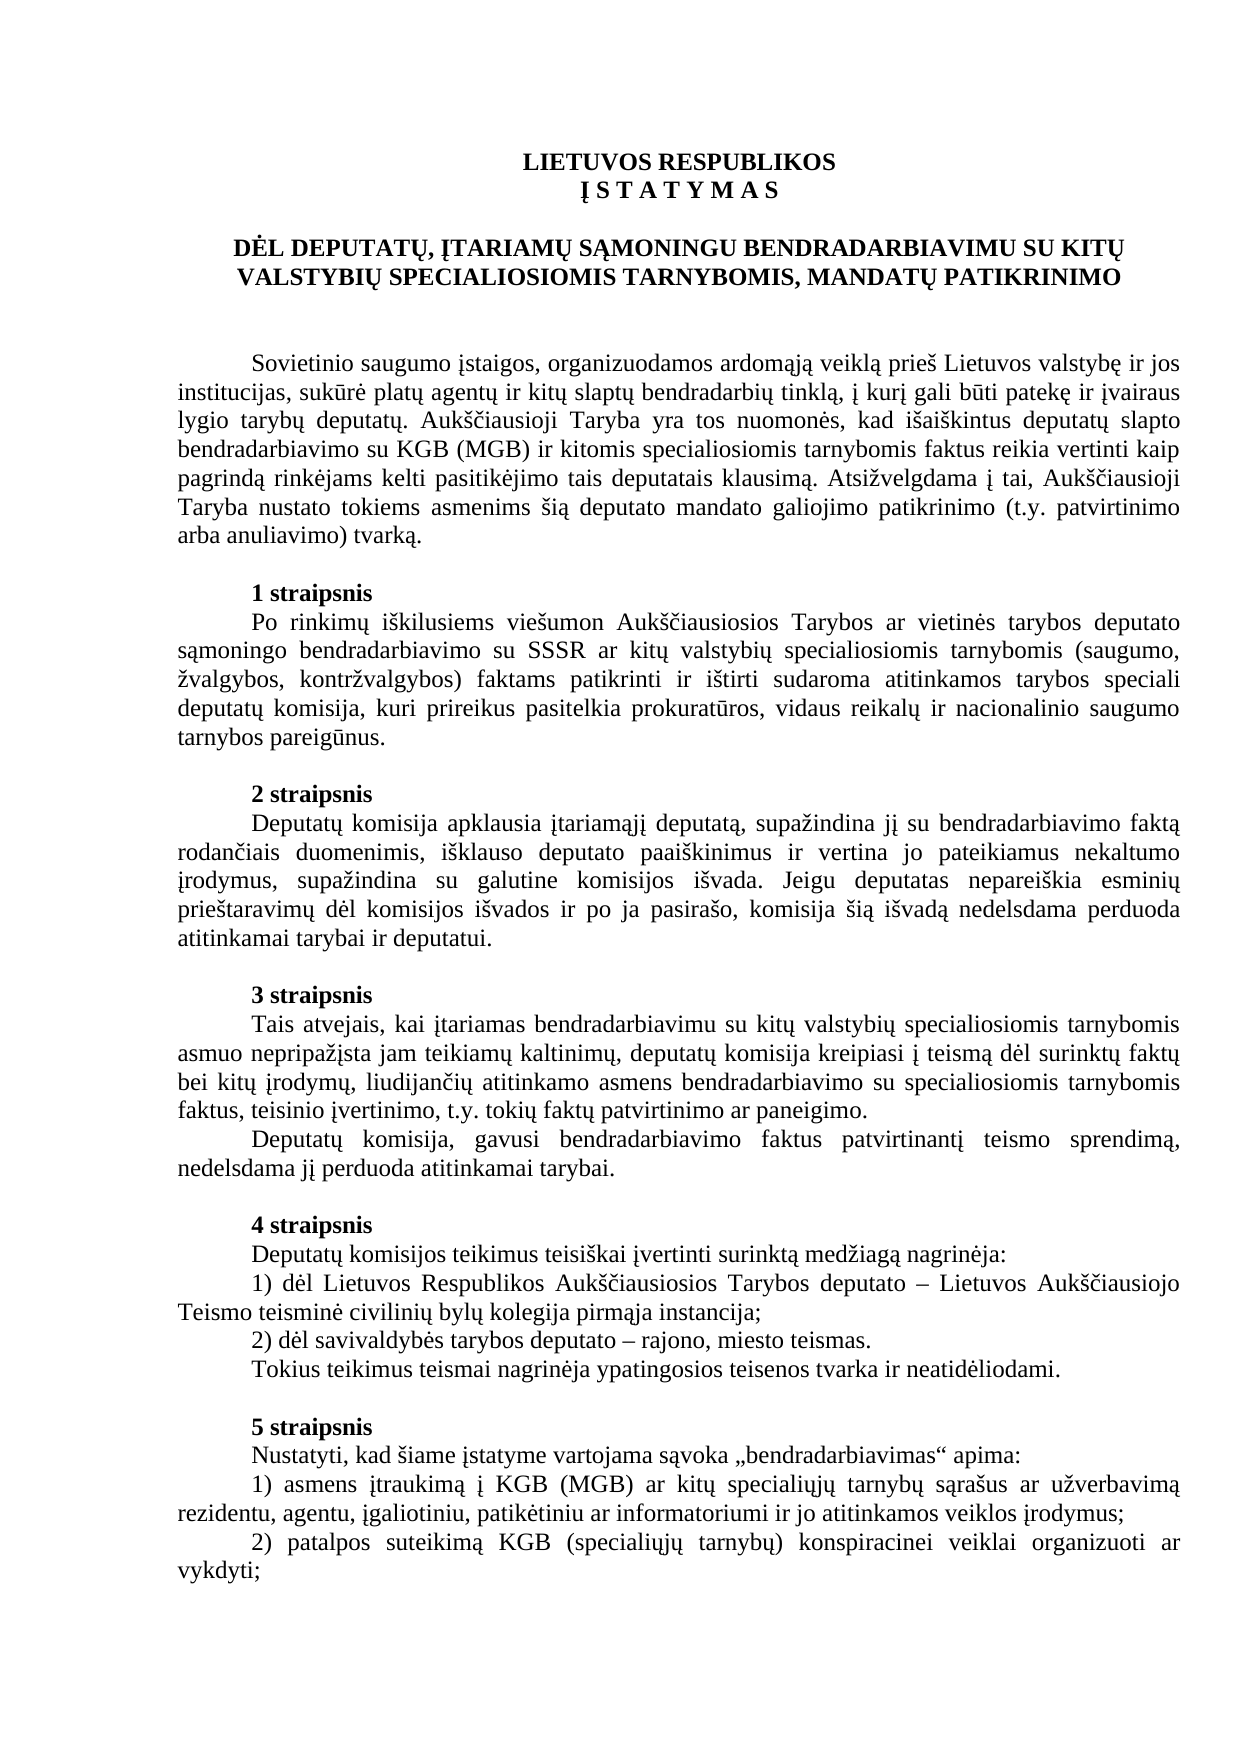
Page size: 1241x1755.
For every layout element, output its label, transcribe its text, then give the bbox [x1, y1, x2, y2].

text 5 straipsnis [177, 1412, 1181, 1441]
text Po rinkimų iškilusiems viešumon Aukščiausiosios Tarybos ar vietinės tarybos deputato sąmoningo bendradarbiavimo su SSSR ar kitų valstybių specialiosiomis tarnybomis (saugumo, žvalgybos, kontržvalgybos) faktams patikrinti ir ištirti sudaroma atitinkamos tarybos speciali deputatų komisija, kuri prireikus pasitelkia prokuratūros, vidaus reikalų ir nacionalinio saugumo tarnybos pareigūnus. [177, 607, 1181, 751]
text Deputatų komisija apklausia įtariamąjį deputatą, supažindina jį su bendradarbiavimo faktą rodančiais duomenimis, išklauso deputato paaiškinimus ir vertina jo pateikiamus nekaltumo įrodymus, supažindina su galutine komisijos išvada. Jeigu deputatas nepareiškia esminių prieštaravimų dėl komisijos išvados ir po ja pasirašo, komisija šią išvadą nedelsdama perduoda atitinkamai tarybai ir deputatui. [177, 808, 1181, 952]
text 1 straipsnis [177, 578, 1181, 607]
text DĖL DEPUTATŲ, ĮTARIAMŲ SĄMONINGU BENDRADARBIAVIMU SU KITŲ VALSTYBIŲ SPECIALIOSIOMIS TARNYBOMIS, MANDATŲ PATIKRINIMO [177, 233, 1181, 291]
text Į S T A T Y M A S [177, 176, 1181, 204]
text LIETUVOS RESPUBLIKOS [177, 147, 1181, 176]
text Deputatų komisija, gavusi bendradarbiavimo faktus patvirtinantį teismo sprendimą, nedelsdama jį perduoda atitinkamai tarybai. [177, 1124, 1181, 1182]
text 3 straipsnis [177, 981, 1181, 1009]
text Tokius teikimus teismai nagrinėja ypatingosios teisenos tvarka ir neatidėliodami. [177, 1354, 1181, 1383]
text 2) dėl savivaldybės tarybos deputato – rajono, miesto teismas. [177, 1326, 1181, 1354]
text 2) patalpos suteikimą KGB (specialiųjų tarnybų) konspiracinei veiklai organizuoti ar vykdyti; [177, 1527, 1181, 1584]
text 4 straipsnis [177, 1211, 1181, 1239]
text Deputatų komisijos teikimus teisiškai įvertinti surinktą medžiagą nagrinėja: [177, 1239, 1181, 1268]
text Tais atvejais, kai įtariamas bendradarbiavimu su kitų valstybių specialiosiomis tarnybomis asmuo nepripažįsta jam teikiamų kaltinimų, deputatų komisija kreipiasi į teismą dėl surinktų faktų bei kitų įrodymų, liudijančių atitinkamo asmens bendradarbiavimo su specialiosiomis tarnybomis faktus, teisinio įvertinimo, t.y. tokių faktų patvirtinimo ar paneigimo. [177, 1009, 1181, 1124]
text 1) dėl Lietuvos Respublikos Aukščiausiosios Tarybos deputato – Lietuvos Aukščiausiojo Teismo teisminė civilinių bylų kolegija pirmąja instancija; [177, 1268, 1181, 1326]
text 1) asmens įtraukimą į KGB (MGB) ar kitų specialiųjų tarnybų sąrašus ar užverbavimą rezidentu, agentu, įgaliotiniu, patikėtiniu ar informatoriumi ir jo atitinkamos veiklos įrodymus; [177, 1469, 1181, 1527]
text 2 straipsnis [177, 779, 1181, 808]
text Nustatyti, kad šiame įstatyme vartojama sąvoka „bendradarbiavimas“ apima: [177, 1441, 1181, 1469]
text Sovietinio saugumo įstaigos, organizuodamos ardomąją veiklą prieš Lietuvos valstybę ir jos institucijas, sukūrė platų agentų ir kitų slaptų bendradarbių tinklą, į kurį gali būti patekę ir įvairaus lygio tarybų deputatų. Aukščiausioji Taryba yra tos nuomonės, kad išaiškintus deputatų slapto bendradarbiavimo su KGB (MGB) ir kitomis specialiosiomis tarnybomis faktus reikia vertinti kaip pagrindą rinkėjams kelti pasitikėjimo tais deputatais klausimą. Atsižvelgdama į tai, Aukščiausioji Taryba nustato tokiems asmenims šią deputato mandato galiojimo patikrinimo (t.y. patvirtinimo arba anuliavimo) tvarką. [177, 348, 1181, 549]
